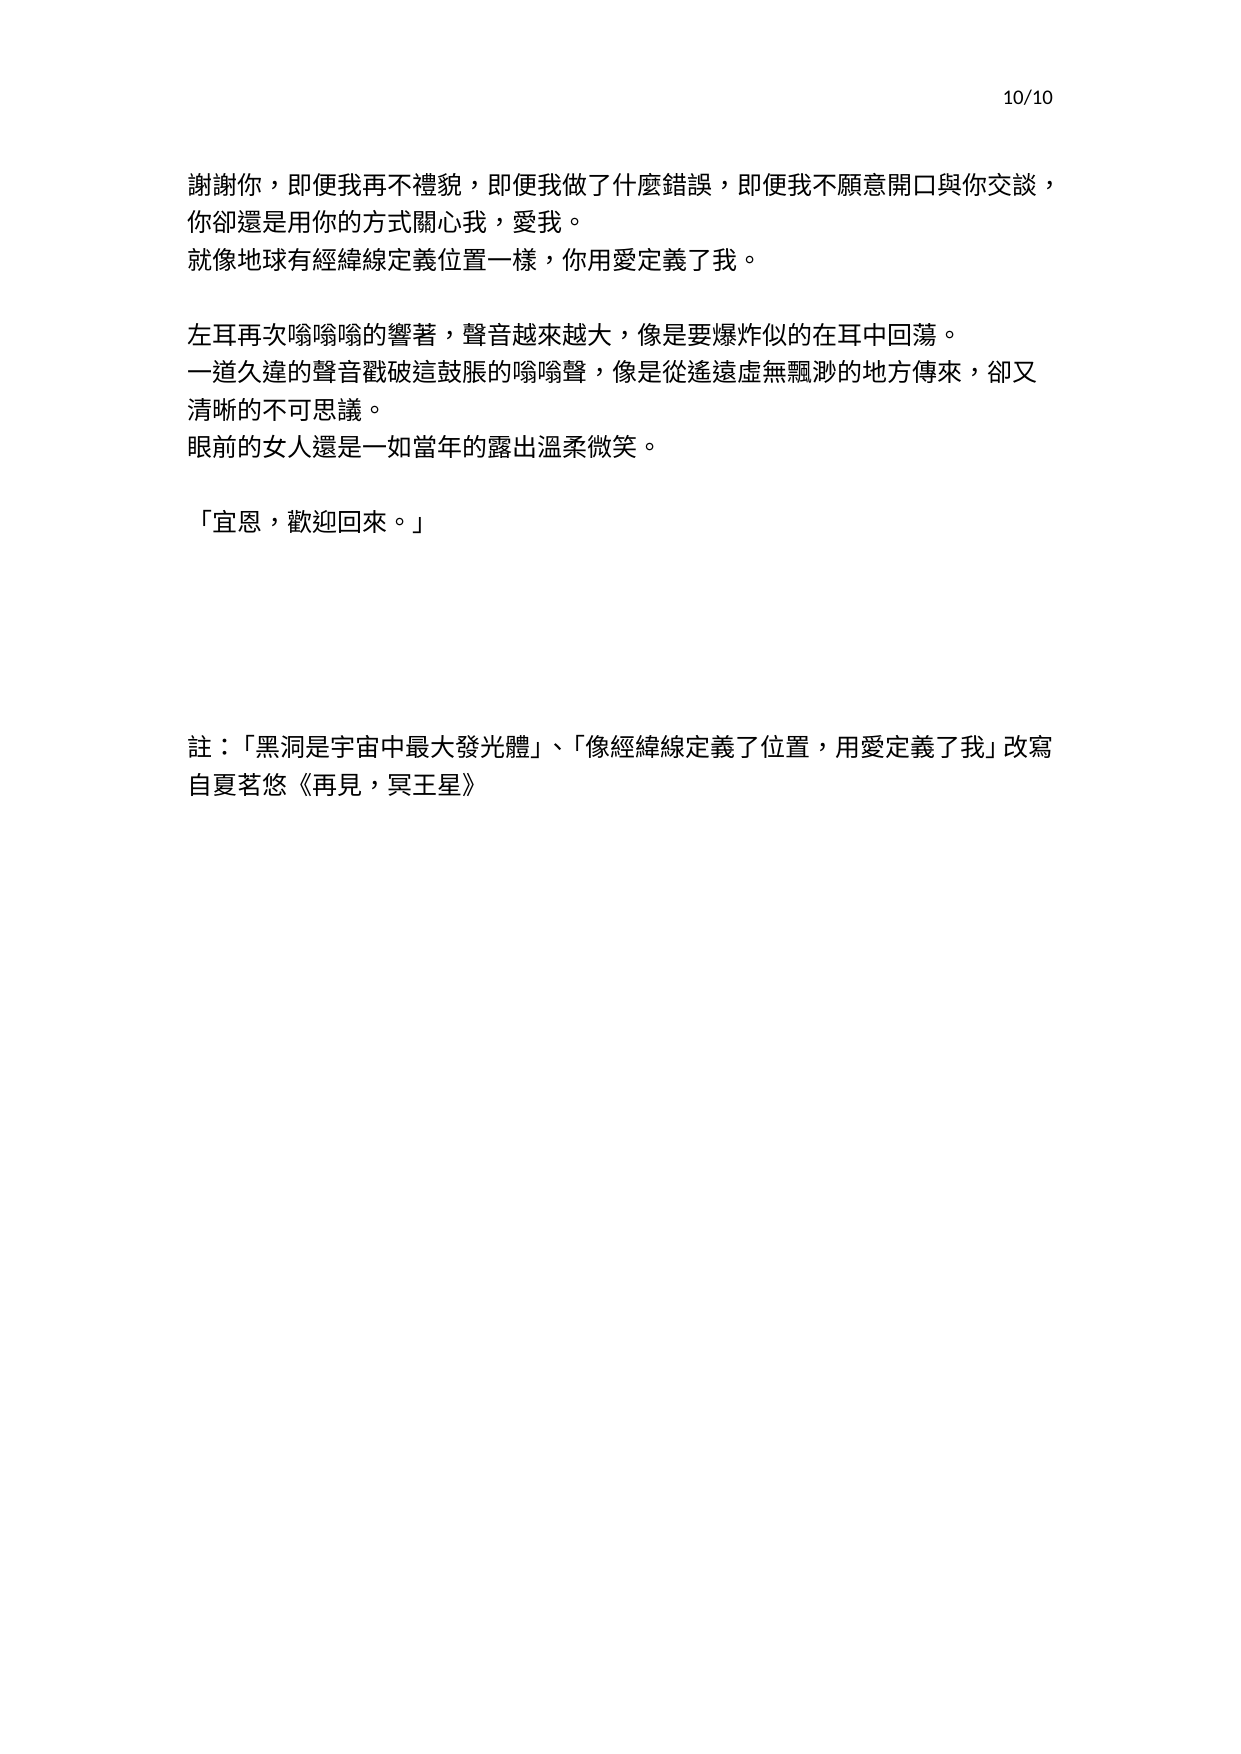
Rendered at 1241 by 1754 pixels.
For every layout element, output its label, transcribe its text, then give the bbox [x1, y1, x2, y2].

text 「宜恩，歡迎回來。」 [187, 502, 1053, 539]
text 左耳再次嗡嗡嗡的響著，聲音越來越大，像是要爆炸似的在耳中回蕩。 一道久違的聲音戳破這鼓脹的嗡嗡聲，像是從遙遠虛無飄渺的地方傳來，卻又清晰的不可思議。 眼前的女人還是一如當年的露出溫柔微笑。 [187, 314, 1053, 502]
text 註：「黑洞是宇宙中最大發光體」、「像經緯線定義了位置，用愛定義了我」改寫自夏茗悠《再見，冥王星》 [187, 727, 1053, 802]
text 「媽，我回來了。」頓了頓「還有，謝謝。」 謝謝你，即便我再不禮貌，即便我做了什麼錯誤，即便我不願意開口與你交談，你卻還是用你的方式關心我，愛我。 就像地球有經緯線定義位置一樣，你用愛定義了我。 [187, 164, 1053, 314]
